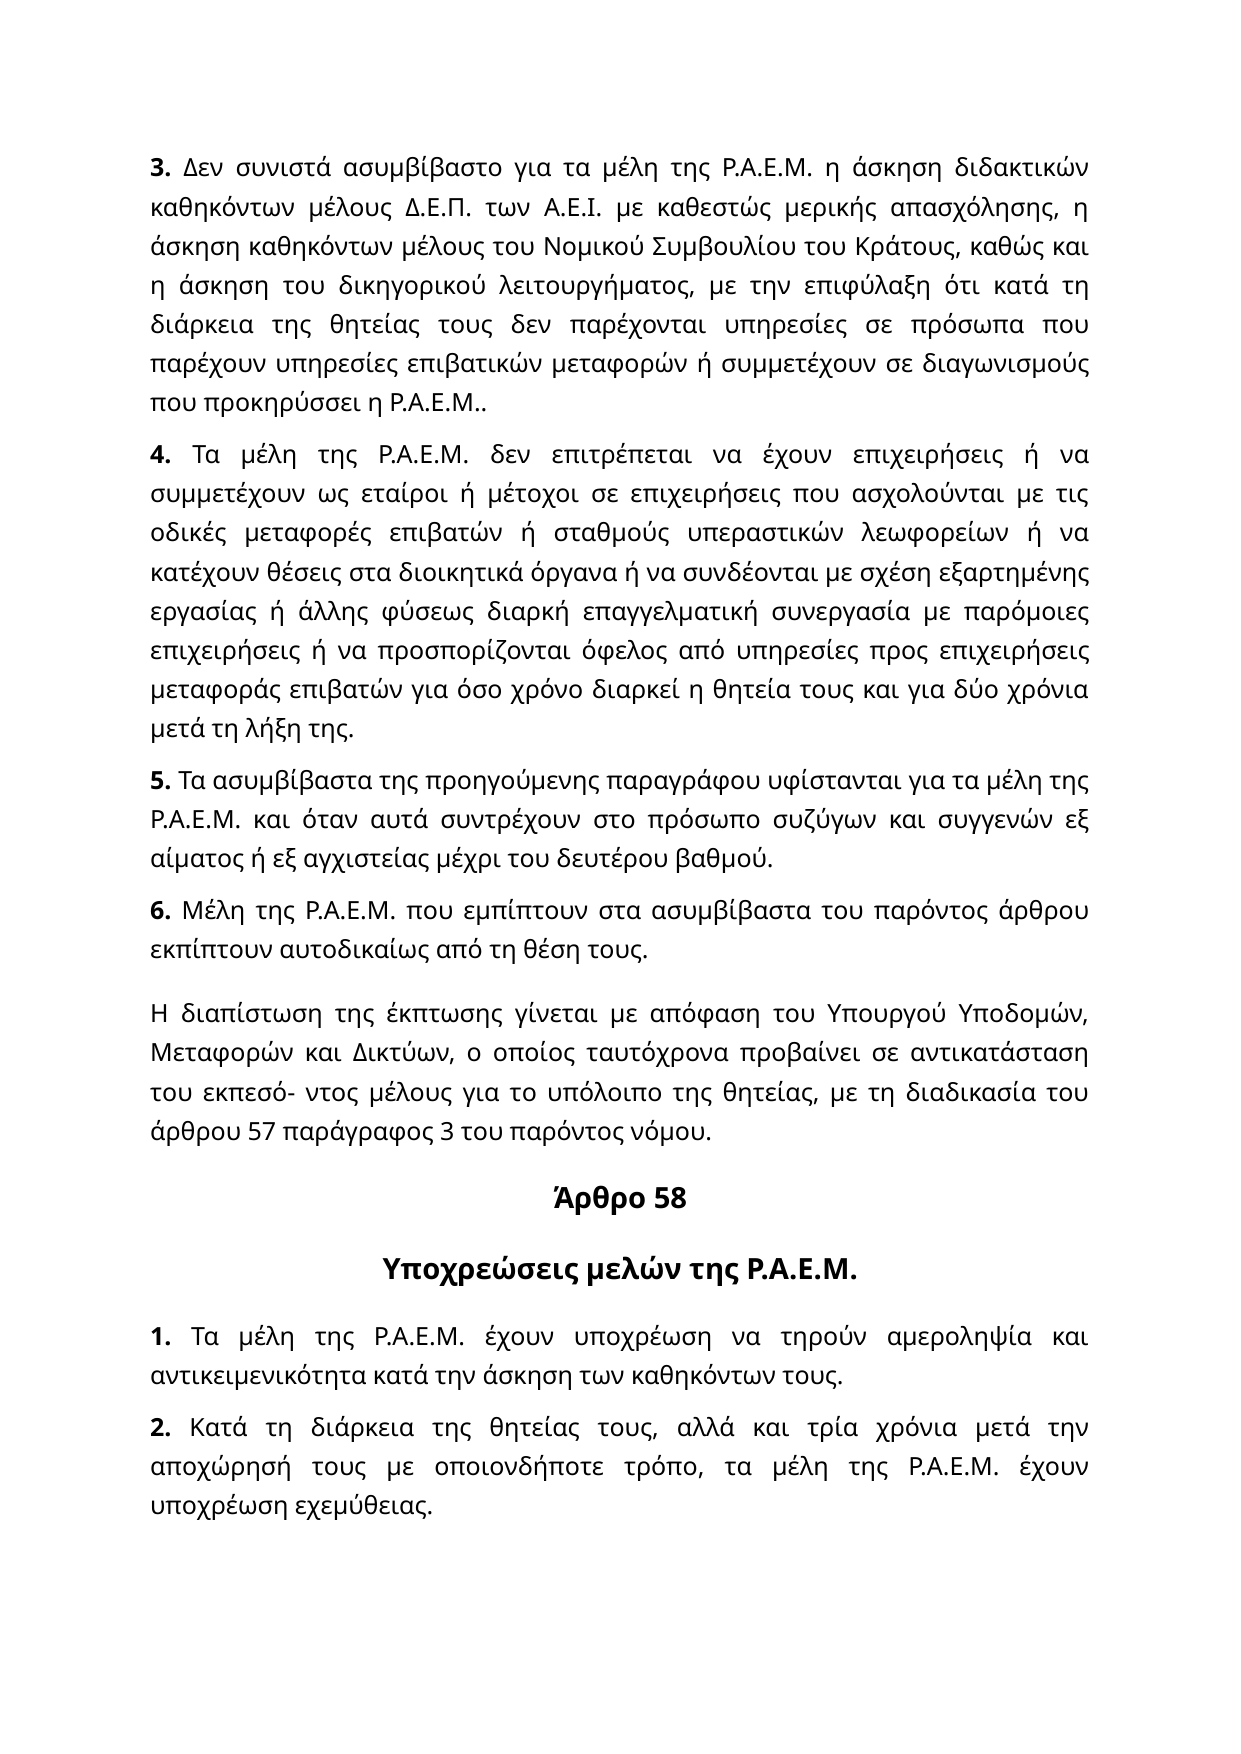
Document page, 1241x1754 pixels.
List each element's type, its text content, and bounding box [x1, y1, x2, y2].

text 6. Μέλη της Ρ.Α.Ε.Μ. που εμπίπτουν στα ασυμβίβαστα του παρόντος άρθρου εκπίπτουν αυτοδικαίως από τη θέση τους. [150, 892, 1090, 966]
subtitle Υποχρεώσεις μελών της Ρ.Α.Ε.Μ. [150, 1248, 1090, 1288]
text 1. Τα μέλη της Ρ.Α.Ε.Μ. έχουν υποχρέωση να τηρούν αμεροληψία και αντικειμενικότητα κατά την άσκηση των καθηκόντων τους. [150, 1319, 1090, 1392]
subtitle Άρθρο 58 [150, 1177, 1090, 1217]
text 2. Κατά τη διάρκεια της θητείας τους, αλλά και τρία χρόνια μετά την αποχώρησή τους με οποιονδήποτε τρόπο, τα μέλη της Ρ.Α.Ε.Μ. έχουν υποχρέωση εχεμύθειας. [150, 1409, 1090, 1522]
text Η διαπίστωση της έκπτωσης γίνεται με απόφαση του Υπουργού Υποδομών, Μεταφορών και Δικτύων, ο οποίος ταυτόχρονα προβαίνει σε αντικατάσταση του εκπεσό- ντος μέλους για το υπόλοιπο της θητείας, με τη διαδικασία του άρθρου 57 παράγραφος 3 του παρόντος νόμου. [150, 996, 1090, 1147]
text 4. Τα μέλη της Ρ.Α.Ε.Μ. δεν επιτρέπεται να έχουν επιχειρήσεις ή να συμμετέχουν ως εταίροι ή μέτοχοι σε επιχειρήσεις που ασχολούνται με τις οδικές μεταφορές επιβατών ή σταθμούς υπεραστικών λεωφορείων ή να κατέχουν θέσεις στα διοικητικά όργανα ή να συνδέονται με σχέση εξαρτημένης εργασίας ή άλλης φύσεως διαρκή επαγγελματική συνεργασία με παρόμοιες επιχειρήσεις ή να προσπορίζονται όφελος από υπηρεσίες προς επιχειρήσεις μεταφοράς επιβατών για όσο χρόνο διαρκεί η θητεία τους και για δύο χρόνια μετά τη λήξη της. [150, 437, 1090, 745]
text 5. Τα ασυμβίβαστα της προηγούμενης παραγράφου υφίστανται για τα μέλη της Ρ.Α.Ε.Μ. και όταν αυτά συντρέχουν στο πρόσωπο συζύγων και συγγενών εξ αίματος ή εξ αγχιστείας μέχρι του δευτέρου βαθμού. [150, 762, 1090, 875]
text 3. Δεν συνιστά ασυμβίβαστο για τα μέλη της Ρ.Α.Ε.Μ. η άσκηση διδακτικών καθηκόντων μέλους Δ.Ε.Π. των Α.Ε.Ι. με καθεστώς μερικής απασχόλησης, η άσκηση καθηκόντων μέλους του Νομικού Συμβουλίου του Κράτους, καθώς και η άσκηση του δικηγορικού λειτουργήματος, με την επιφύλαξη ότι κατά τη διάρκεια της θητείας τους δεν παρέχονται υπηρεσίες σε πρόσωπα που παρέχουν υπηρεσίες επιβατικών μεταφορών ή συμμετέχουν σε διαγωνισμούς που προκηρύσσει η Ρ.Α.Ε.Μ.. [150, 150, 1090, 419]
